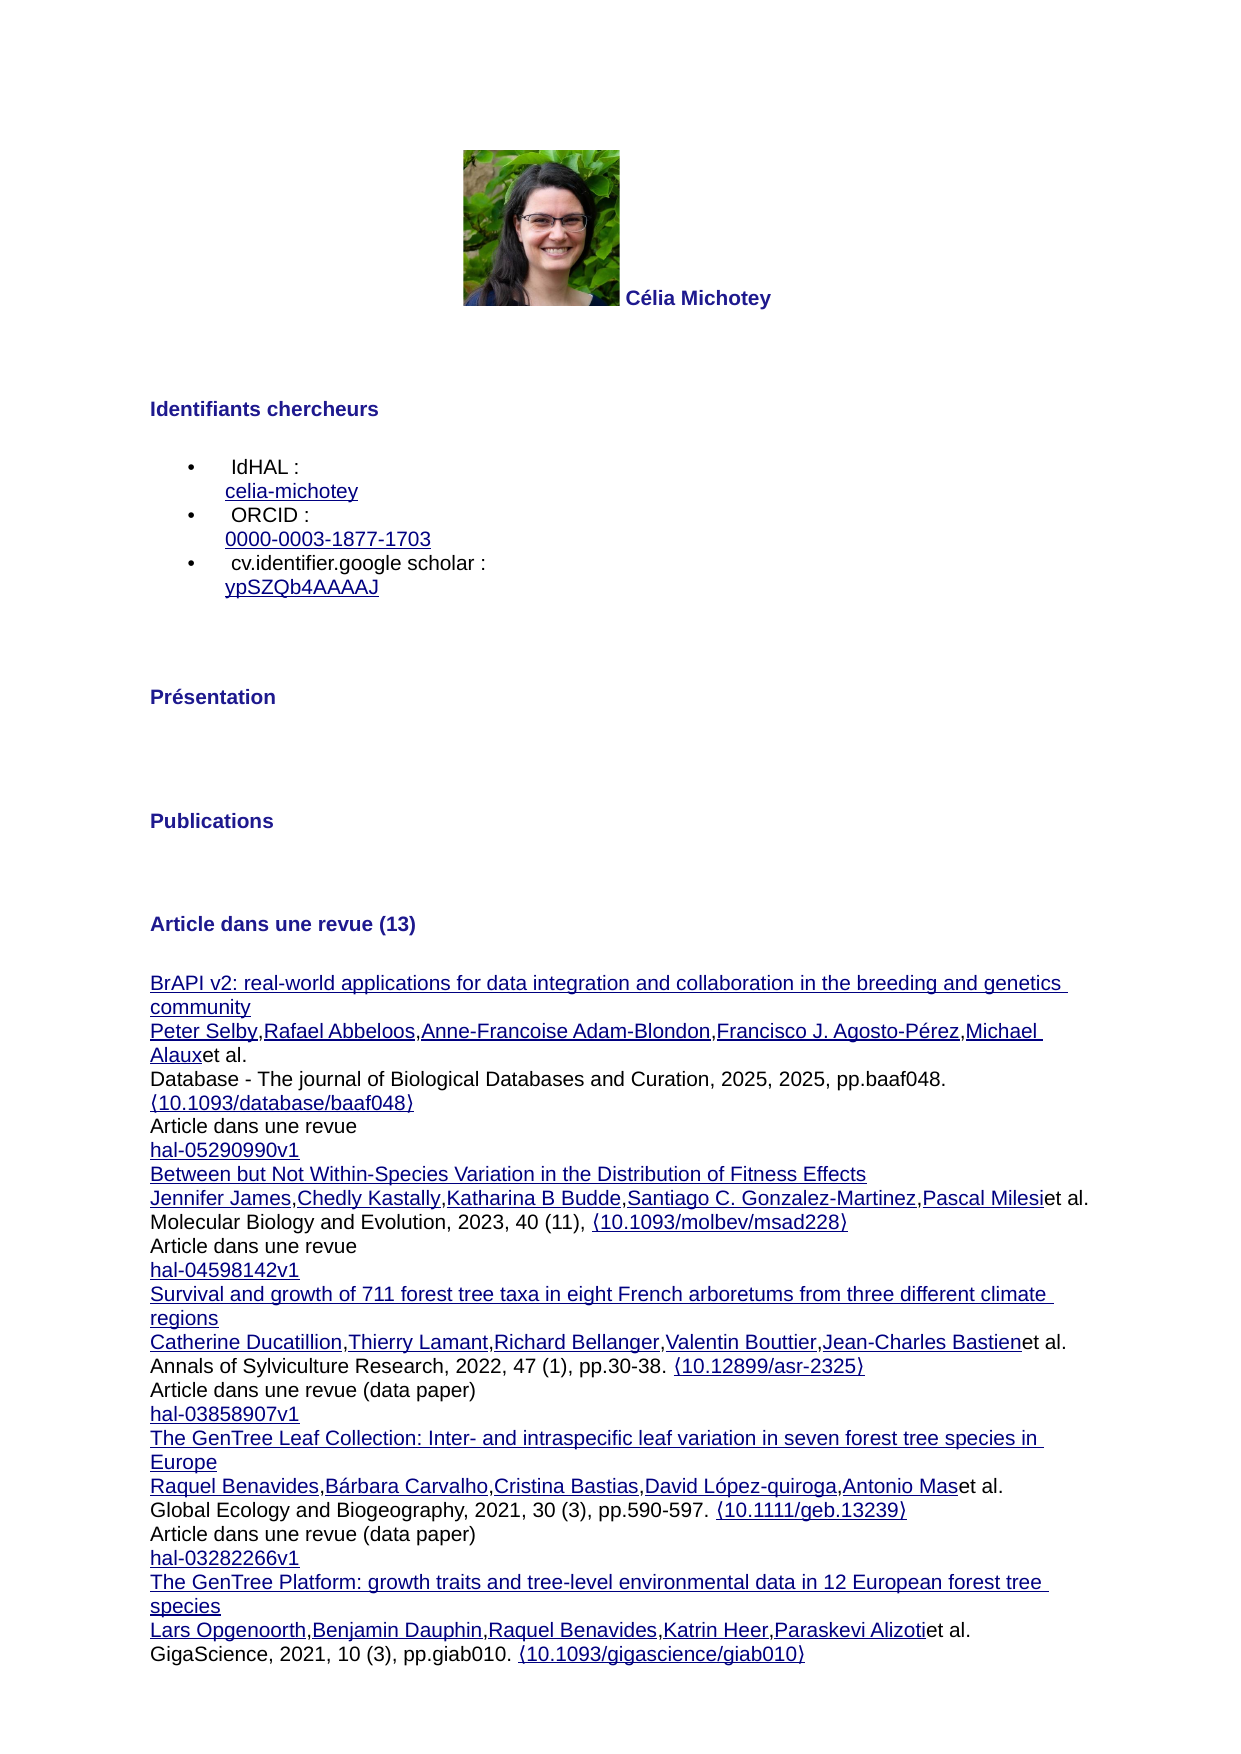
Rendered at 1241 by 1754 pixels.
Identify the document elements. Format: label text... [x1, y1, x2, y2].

subtitle Article dans une revue (13) [150, 912, 1090, 936]
list IdHAL : [187, 455, 1090, 479]
list cv.identifier.google scholar : [187, 551, 1090, 575]
subtitle Célia Michotey [150, 150, 1090, 310]
subtitle Publications [150, 809, 1090, 833]
subtitle Identifiants chercheurs [150, 397, 1090, 421]
table_header BrAPI v2: real-world applications for data integration and collaboration in the breeding and genetics community Peter Selby,Rafael Abbeloos,Anne-Francoise Adam-Blondon,Francisco J. Agosto-Pérez,Michael Alauxet al. Database - The journal of Biological Databases and Curation, 2025, 2025, pp.baaf048. ⟨10.1093/database/baaf048⟩ Article dans une revue hal-05290990v1 [150, 971, 1090, 1162]
list ypSZQb4AAAAJ [187, 575, 1090, 599]
list 0000-0003-1877-1703 [187, 527, 1090, 551]
picture [463, 150, 620, 306]
list ORCID : [187, 503, 1090, 527]
table_cell Between but Not Within-Species Variation in the Distribution of Fitness Effects Jennifer James,Chedly Kastally,Katharina B Budde,Santiago C. Gonzalez-Martinez,Pascal Milesiet al. Molecular Biology and Evolution, 2023, 40 (11), ⟨10.1093/molbev/msad228⟩ Article dans une revue hal-04598142v1 [150, 1162, 1090, 1282]
table_cell Survival and growth of 711 forest tree taxa in eight French arboretums from three different climate regions Catherine Ducatillion,Thierry Lamant,Richard Bellanger,Valentin Bouttier,Jean-Charles Bastienet al. Annals of Sylviculture Research, 2022, 47 (1), pp.30-38. ⟨10.12899/asr-2325⟩ Article dans une revue (data paper) hal-03858907v1 [150, 1282, 1090, 1426]
list celia-michotey [187, 479, 1090, 503]
table_cell The GenTree Leaf Collection: Inter‐ and intraspecific leaf variation in seven forest tree species in Europe Raquel Benavides,Bárbara Carvalho,Cristina Bastias,David López‐quiroga,Antonio Maset al. Global Ecology and Biogeography, 2021, 30 (3), pp.590-597. ⟨10.1111/geb.13239⟩ Article dans une revue (data paper) hal-03282266v1 [150, 1426, 1090, 1569]
subtitle Présentation [150, 685, 1090, 709]
table_cell The GenTree Platform: growth traits and tree-level environmental data in 12 European forest tree species Lars Opgenoorth,Benjamin Dauphin,Raquel Benavides,Katrin Heer,Paraskevi Alizotiet al. GigaScience, 2021, 10 (3), pp.giab010. ⟨10.1093/gigascience/giab010⟩ [150, 1570, 1090, 1665]
